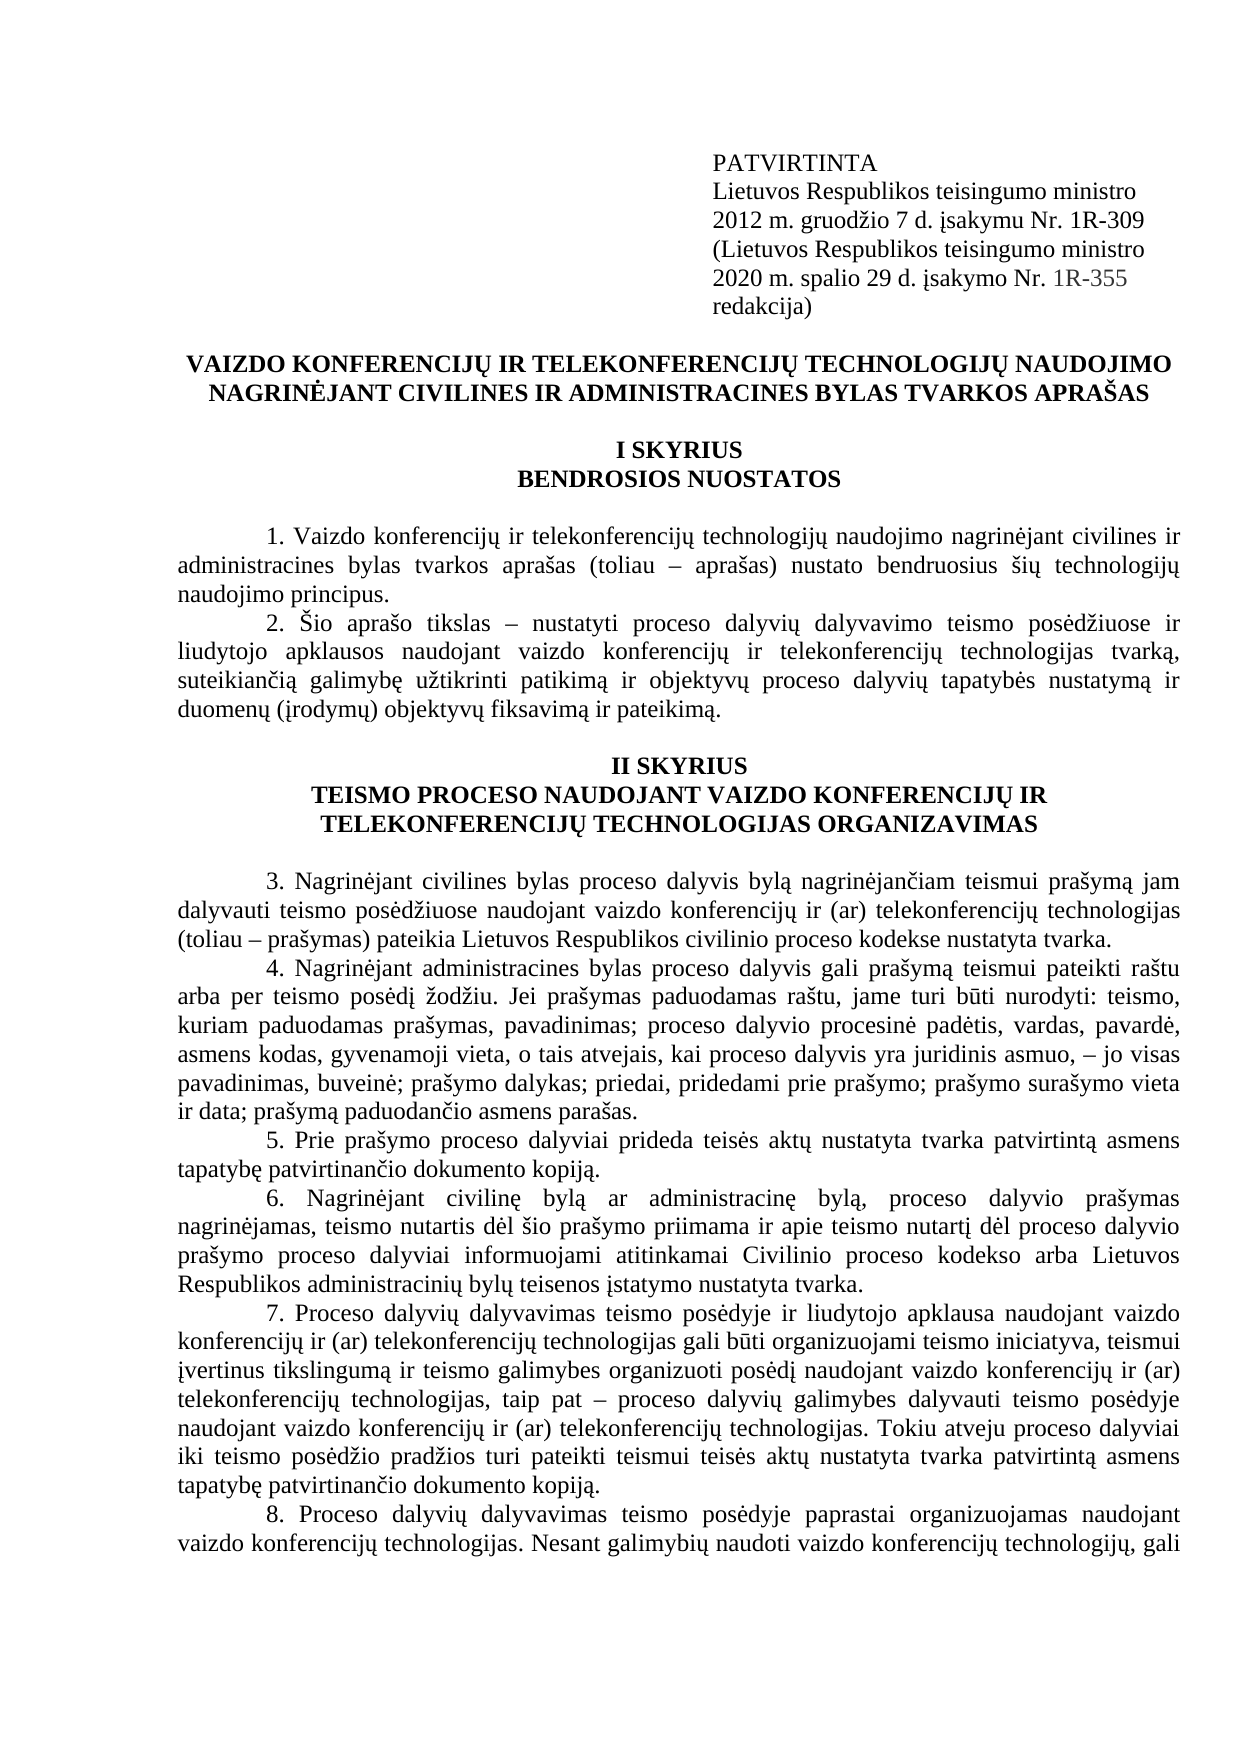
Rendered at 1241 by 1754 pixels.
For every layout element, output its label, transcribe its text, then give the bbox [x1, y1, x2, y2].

text 3. Nagrinėjant civilines bylas proceso dalyvis bylą nagrinėjančiam teismui prašymą jam dalyvauti teismo posėdžiuose naudojant vaizdo konferencijų ir (ar) telekonferencijų technologijas (toliau – prašymas) pateikia Lietuvos Respublikos civilinio proceso kodekse nustatyta tvarka. [177, 866, 1181, 953]
text 8. Proceso dalyvių dalyvavimas teismo posėdyje paprastai organizuojamas naudojant vaizdo konferencijų technologijas. Nesant galimybių naudoti vaizdo konferencijų technologijų, gali [177, 1499, 1181, 1556]
text (Lietuvos Respublikos teisingumo ministro [712, 234, 1181, 263]
text 7. Proceso dalyvių dalyvavimas teismo posėdyje ir liudytojo apklausa naudojant vaizdo konferencijų ir (ar) telekonferencijų technologijas gali būti organizuojami teismo iniciatyva, teismui įvertinus tikslingumą ir teismo galimybes organizuoti posėdį naudojant vaizdo konferencijų ir (ar) telekonferencijų technologijas, taip pat – proceso dalyvių galimybes dalyvauti teismo posėdyje naudojant vaizdo konferencijų ir (ar) telekonferencijų technologijas. Tokiu atveju proceso dalyviai iki teismo posėdžio pradžios turi pateikti teismui teisės aktų nustatyta tvarka patvirtintą asmens tapatybę patvirtinančio dokumento kopiją. [177, 1298, 1181, 1499]
text Lietuvos Respublikos teisingumo ministro [712, 176, 1181, 205]
text 6. Nagrinėjant civilinę bylą ar administracinę bylą, proceso dalyvio prašymas nagrinėjamas, teismo nutartis dėl šio prašymo priimama ir apie teismo nutartį dėl proceso dalyvio prašymo proceso dalyviai informuojami atitinkamai Civilinio proceso kodekso arba Lietuvos Respublikos administracinių bylų teisenos įstatymo nustatyta tvarka. [177, 1183, 1181, 1298]
text PATVIRTINTA [712, 148, 1181, 176]
text II SKYRIUS [177, 751, 1181, 780]
text 2. Šio aprašo tikslas – nustatyti proceso dalyvių dalyvavimo teismo posėdžiuose ir liudytojo apklausos naudojant vaizdo konferencijų ir telekonferencijų technologijas tvarką, suteikiančią galimybę užtikrinti patikimą ir objektyvų proceso dalyvių tapatybės nustatymą ir duomenų (įrodymų) objektyvų fiksavimą ir pateikimą. [177, 608, 1181, 723]
text I SKYRIUS [177, 435, 1181, 464]
text 2012 m. gruodžio 7 d. įsakymu Nr. 1R-309 [712, 205, 1181, 234]
text 5. Prie prašymo proceso dalyviai prideda teisės aktų nustatyta tvarka patvirtintą asmens tapatybę patvirtinančio dokumento kopiją. [177, 1125, 1181, 1183]
text VAIZDO KONFERENCIJŲ IR TELEKONFERENCIJŲ TECHNOLOGIJŲ NAUDOJIMO NAGRINĖJANT CIVILINES IR ADMINISTRACINES BYLAS TVARKOS APRAŠAS [177, 349, 1181, 406]
text TEISMO PROCESO NAUDOJANT VAIZDO KONFERENCIJŲ IR TELEKONFERENCIJŲ TECHNOLOGIJAS ORGANIZAVIMAS [177, 780, 1181, 838]
text redakcija) [712, 291, 1181, 320]
text 2020 m. spalio 29 d. įsakymo Nr. 1R-355 [712, 263, 1181, 291]
text 1. Vaizdo konferencijų ir telekonferencijų technologijų naudojimo nagrinėjant civilines ir administracines bylas tvarkos aprašas (toliau – aprašas) nustato bendruosius šių technologijų naudojimo principus. [177, 521, 1181, 608]
text 4. Nagrinėjant administracines bylas proceso dalyvis gali prašymą teismui pateikti raštu arba per teismo posėdį žodžiu. Jei prašymas paduodamas raštu, jame turi būti nurodyti: teismo, kuriam paduodamas prašymas, pavadinimas; proceso dalyvio procesinė padėtis, vardas, pavardė, asmens kodas, gyvenamoji vieta, o tais atvejais, kai proceso dalyvis yra juridinis asmuo, – jo visas pavadinimas, buveinė; prašymo dalykas; priedai, pridedami prie prašymo; prašymo surašymo vieta ir data; prašymą paduodančio asmens parašas. [177, 953, 1181, 1125]
text BENDROSIOS NUOSTATOS [177, 464, 1181, 493]
